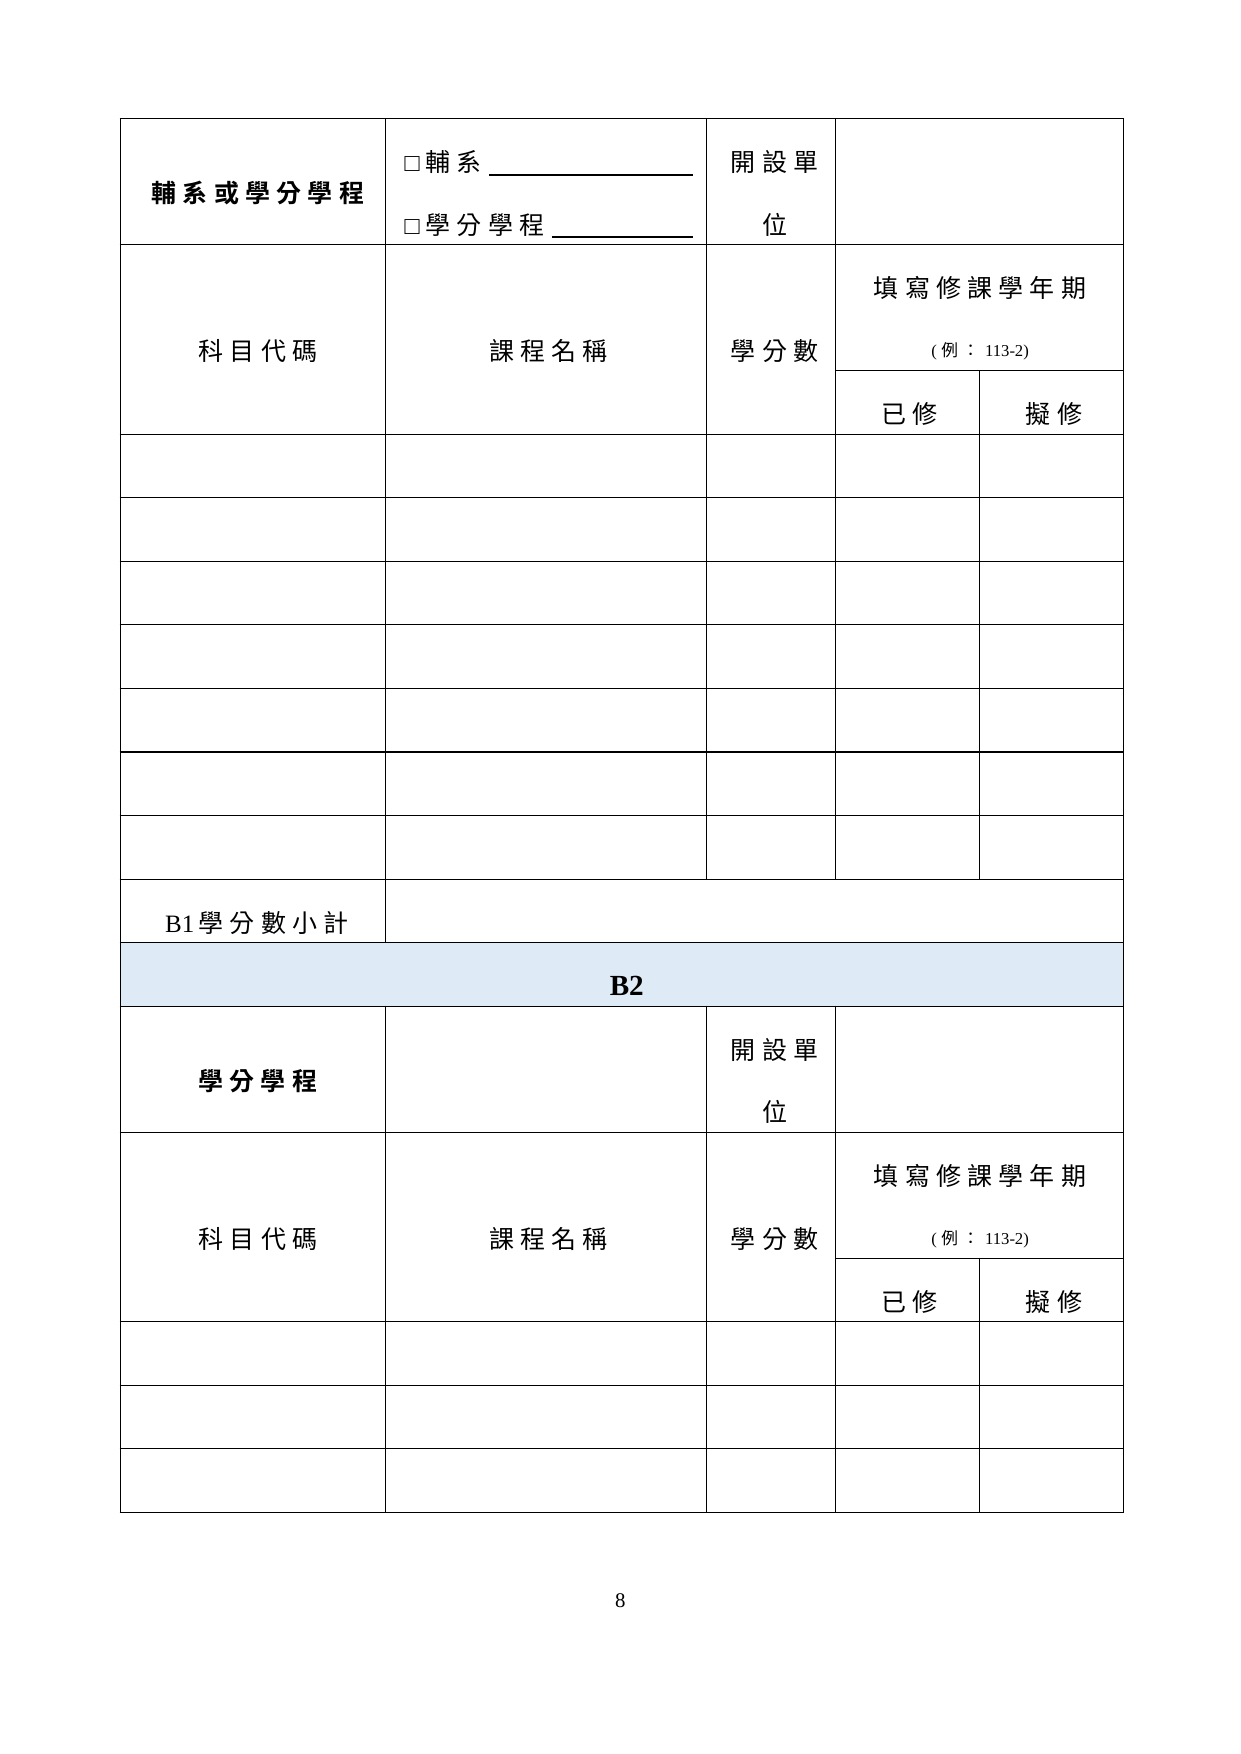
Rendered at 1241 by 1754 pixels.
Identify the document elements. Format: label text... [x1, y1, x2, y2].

table_cell 課程名稱 [386, 1133, 706, 1321]
table_cell [121, 753, 385, 815]
table_cell [386, 1449, 706, 1512]
table_cell [707, 435, 835, 497]
table_cell [121, 1449, 385, 1512]
table_cell [121, 1386, 385, 1448]
table_cell [386, 1386, 706, 1448]
table_cell [980, 689, 1123, 751]
table_cell [386, 689, 706, 751]
table_cell [707, 689, 835, 751]
table_cell [121, 1322, 385, 1385]
table_cell 擬修 [980, 1259, 1123, 1321]
table_cell [121, 435, 385, 497]
table_cell 已修 [836, 1259, 979, 1321]
table_cell 輔系或學分學程 [121, 119, 385, 244]
table_cell [707, 1449, 835, 1512]
table_cell [836, 816, 979, 878]
table_cell [386, 625, 706, 688]
table_cell [707, 753, 835, 815]
table_cell [836, 1449, 979, 1512]
table_cell [980, 753, 1123, 815]
table_cell □輔系 □學分學程 [386, 119, 706, 244]
table_cell [386, 816, 706, 878]
table_cell 課程名稱 [386, 245, 706, 434]
table_cell 學分學程 [121, 1007, 385, 1132]
table_cell [836, 625, 979, 688]
table_cell [836, 1386, 979, 1448]
table_cell [121, 625, 385, 688]
table_cell [836, 435, 979, 497]
table_cell [386, 753, 706, 815]
table_cell [121, 498, 385, 561]
table_cell [386, 880, 1123, 942]
table_cell [836, 119, 1123, 244]
table_cell B1學分數小計 [121, 880, 385, 942]
table_cell [121, 816, 385, 878]
table_cell 填寫修課學年期(例：113-2) [836, 245, 1123, 370]
table_cell [707, 625, 835, 688]
table_cell [386, 562, 706, 624]
table_cell [980, 435, 1123, 497]
table_cell B2 [121, 943, 1123, 1006]
table_cell [707, 1322, 835, 1385]
table_cell [707, 498, 835, 561]
table_cell 擬修 [980, 371, 1123, 434]
table_cell 學分數 [707, 1133, 835, 1321]
table_cell [386, 1007, 706, 1132]
table_cell [707, 1386, 835, 1448]
table_cell 填寫修課學年期(例：113-2) [836, 1133, 1123, 1258]
table_cell [980, 1449, 1123, 1512]
table_cell [386, 435, 706, 497]
table_cell 科目代碼 [121, 245, 385, 434]
table_cell [836, 753, 979, 815]
table_cell [121, 562, 385, 624]
table_cell [980, 625, 1123, 688]
table_cell 開設單位 [707, 119, 835, 244]
table_cell [980, 562, 1123, 624]
table_cell [386, 1322, 706, 1385]
table_cell 開設單位 [707, 1007, 835, 1132]
table_cell [707, 562, 835, 624]
table_cell [836, 1322, 979, 1385]
table_cell [836, 1007, 1123, 1132]
table_cell [707, 816, 835, 878]
table_cell [836, 689, 979, 751]
table_cell [980, 1322, 1123, 1385]
table_cell [386, 498, 706, 561]
table_cell [121, 689, 385, 751]
table_cell [836, 498, 979, 561]
table_cell [836, 562, 979, 624]
table_cell [980, 816, 1123, 878]
table_cell [980, 498, 1123, 561]
table_cell [980, 1386, 1123, 1448]
table_cell 已修 [836, 371, 979, 434]
table_cell 學分數 [707, 245, 835, 434]
table_cell 科目代碼 [121, 1133, 385, 1321]
